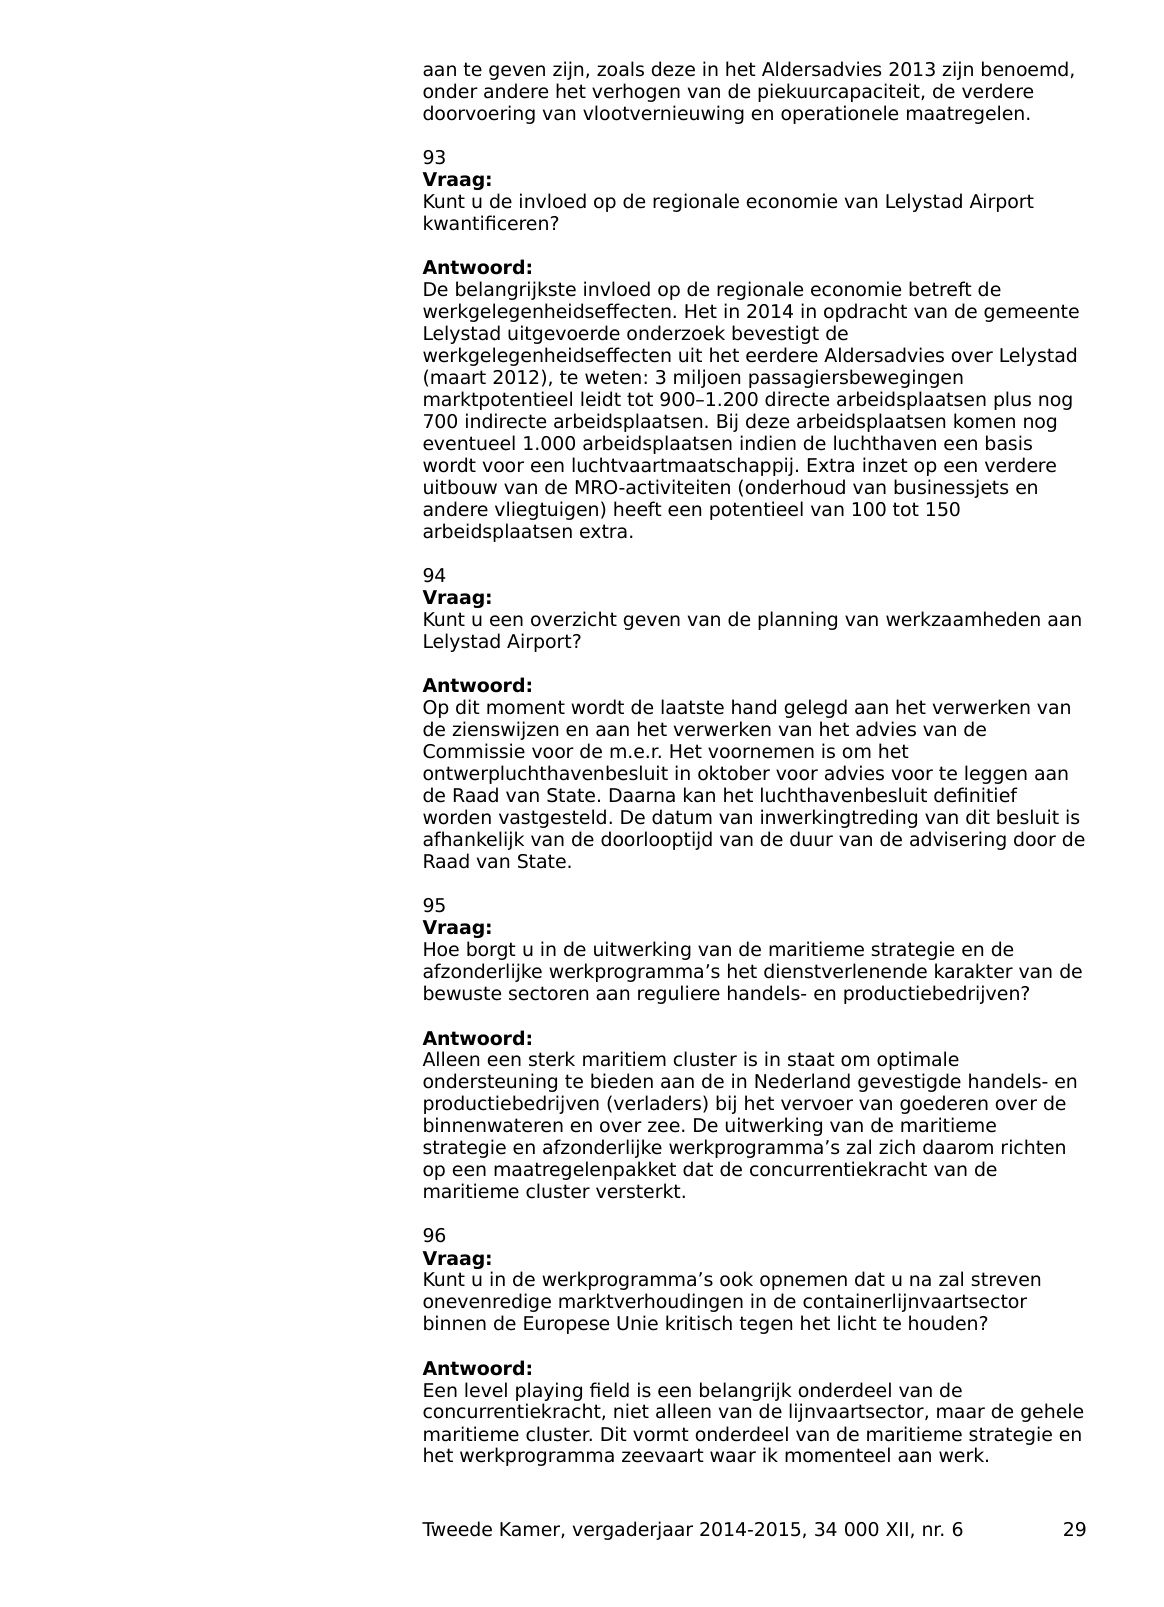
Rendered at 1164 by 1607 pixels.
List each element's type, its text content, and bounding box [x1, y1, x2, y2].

text Vraag: [422, 587, 1087, 609]
text Vraag: [422, 169, 1087, 191]
text 94 [422, 565, 1087, 587]
text Antwoord: [422, 257, 1087, 279]
text Antwoord: [422, 1027, 1087, 1049]
text De belangrijkste invloed op de regionale economie betreft de werkgelegenheidseffecten. Het in 2014 in opdracht van de gemeente Lelystad uitgevoerde onderzoek bevestigt de werkgelegenheidseffecten uit het eerdere Aldersadvies over Lelystad (maart 2012), te weten: 3 miljoen passagiersbewegingen marktpotentieel leidt tot 900–1.200 directe arbeidsplaatsen plus nog 700 indirecte arbeidsplaatsen. Bij deze arbeidsplaatsen komen nog eventueel 1.000 arbeidsplaatsen indien de luchthaven een basis wordt voor een luchtvaartmaatschappij. Extra inzet op een verdere uitbouw van de MRO-activiteiten (onderhoud van businessjets en andere vliegtuigen) heeft een potentieel van 100 tot 150 arbeidsplaatsen extra. [422, 279, 1087, 543]
text Kunt u een overzicht geven van de planning van werkzaamheden aan Lelystad Airport? [422, 609, 1087, 653]
text Op dit moment wordt de laatste hand gelegd aan het verwerken van de zienswijzen en aan het verwerken van het advies van de Commissie voor de m.e.r. Het voornemen is om het ontwerpluchthavenbesluit in oktober voor advies voor te leggen aan de Raad van State. Daarna kan het luchthavenbesluit definitief worden vastgesteld. De datum van inwerkingtreding van dit besluit is afhankelijk van de doorlooptijd van de duur van de advisering door de Raad van State. [422, 697, 1087, 873]
text Kunt u in de werkprogramma’s ook opnemen dat u na zal streven onevenredige marktverhoudingen in de containerlijnvaartsector binnen de Europese Unie kritisch tegen het licht te houden? [422, 1269, 1087, 1335]
text Vraag: [422, 917, 1087, 939]
text Kunt u de invloed op de regionale economie van Lelystad Airport kwantificeren? [422, 191, 1087, 235]
text Alleen een sterk maritiem cluster is in staat om optimale ondersteuning te bieden aan de in Nederland gevestigde handels- en productiebedrijven (verladers) bij het vervoer van goederen over de binnenwateren en over zee. De uitwerking van de maritieme strategie en afzonderlijke werkprogramma’s zal zich daarom richten op een maatregelenpakket dat de concurrentiekracht van de maritieme cluster versterkt. [422, 1049, 1087, 1203]
text 93 [422, 147, 1087, 169]
text Hoe borgt u in de uitwerking van de maritieme strategie en de afzonderlijke werkprogramma’s het dienstverlenende karakter van de bewuste sectoren aan reguliere handels- en productiebedrijven? [422, 939, 1087, 1005]
text 96 [422, 1225, 1087, 1247]
text Antwoord: [422, 1357, 1087, 1379]
text Vraag: [422, 1247, 1087, 1269]
text 95 [422, 895, 1087, 917]
text aan te geven zijn, zoals deze in het Aldersadvies 2013 zijn benoemd, onder andere het verhogen van de piekuurcapaciteit, de verdere doorvoering van vlootvernieuwing en operationele maatregelen. [422, 59, 1087, 125]
text Een level playing field is een belangrijk onderdeel van de concurrentiekracht, niet alleen van de lijnvaartsector, maar de gehele maritieme cluster. Dit vormt onderdeel van de maritieme strategie en het werkprogramma zeevaart waar ik momenteel aan werk. [422, 1379, 1087, 1467]
text Antwoord: [422, 675, 1087, 697]
